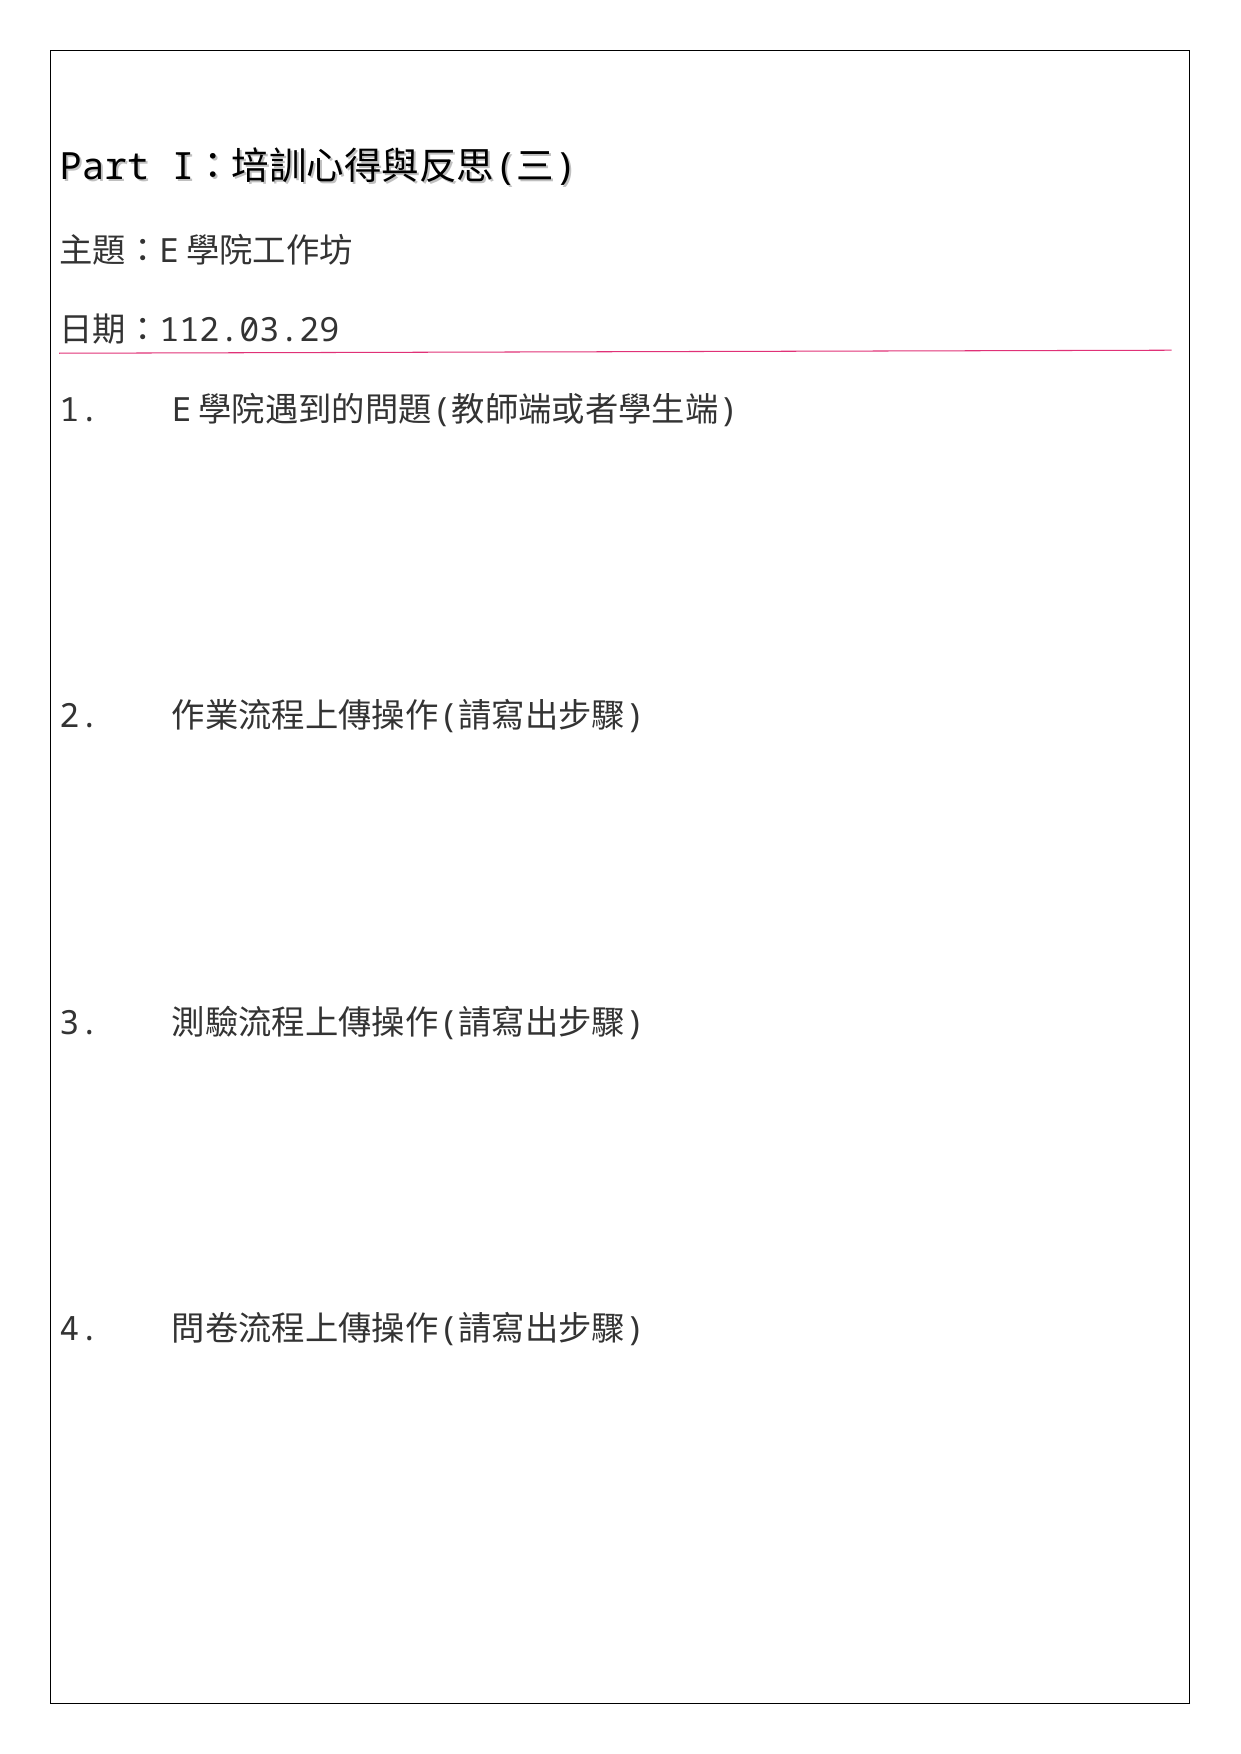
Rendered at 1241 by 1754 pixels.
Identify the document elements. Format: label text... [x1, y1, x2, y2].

list 作業流程上傳操作(請寫出步驟) [59, 689, 1181, 737]
text Part I：培訓心得與反思(三) [59, 136, 1181, 190]
list 測驗流程上傳操作(請寫出步驟) [59, 995, 1181, 1044]
list 問卷流程上傳操作(請寫出步驟) [59, 1302, 1181, 1350]
list E學院遇到的問題(教師端或者學生端) [59, 382, 1181, 431]
text 主題：E學院工作坊 [59, 223, 1181, 272]
text 日期：112.03.29 [59, 303, 1181, 351]
